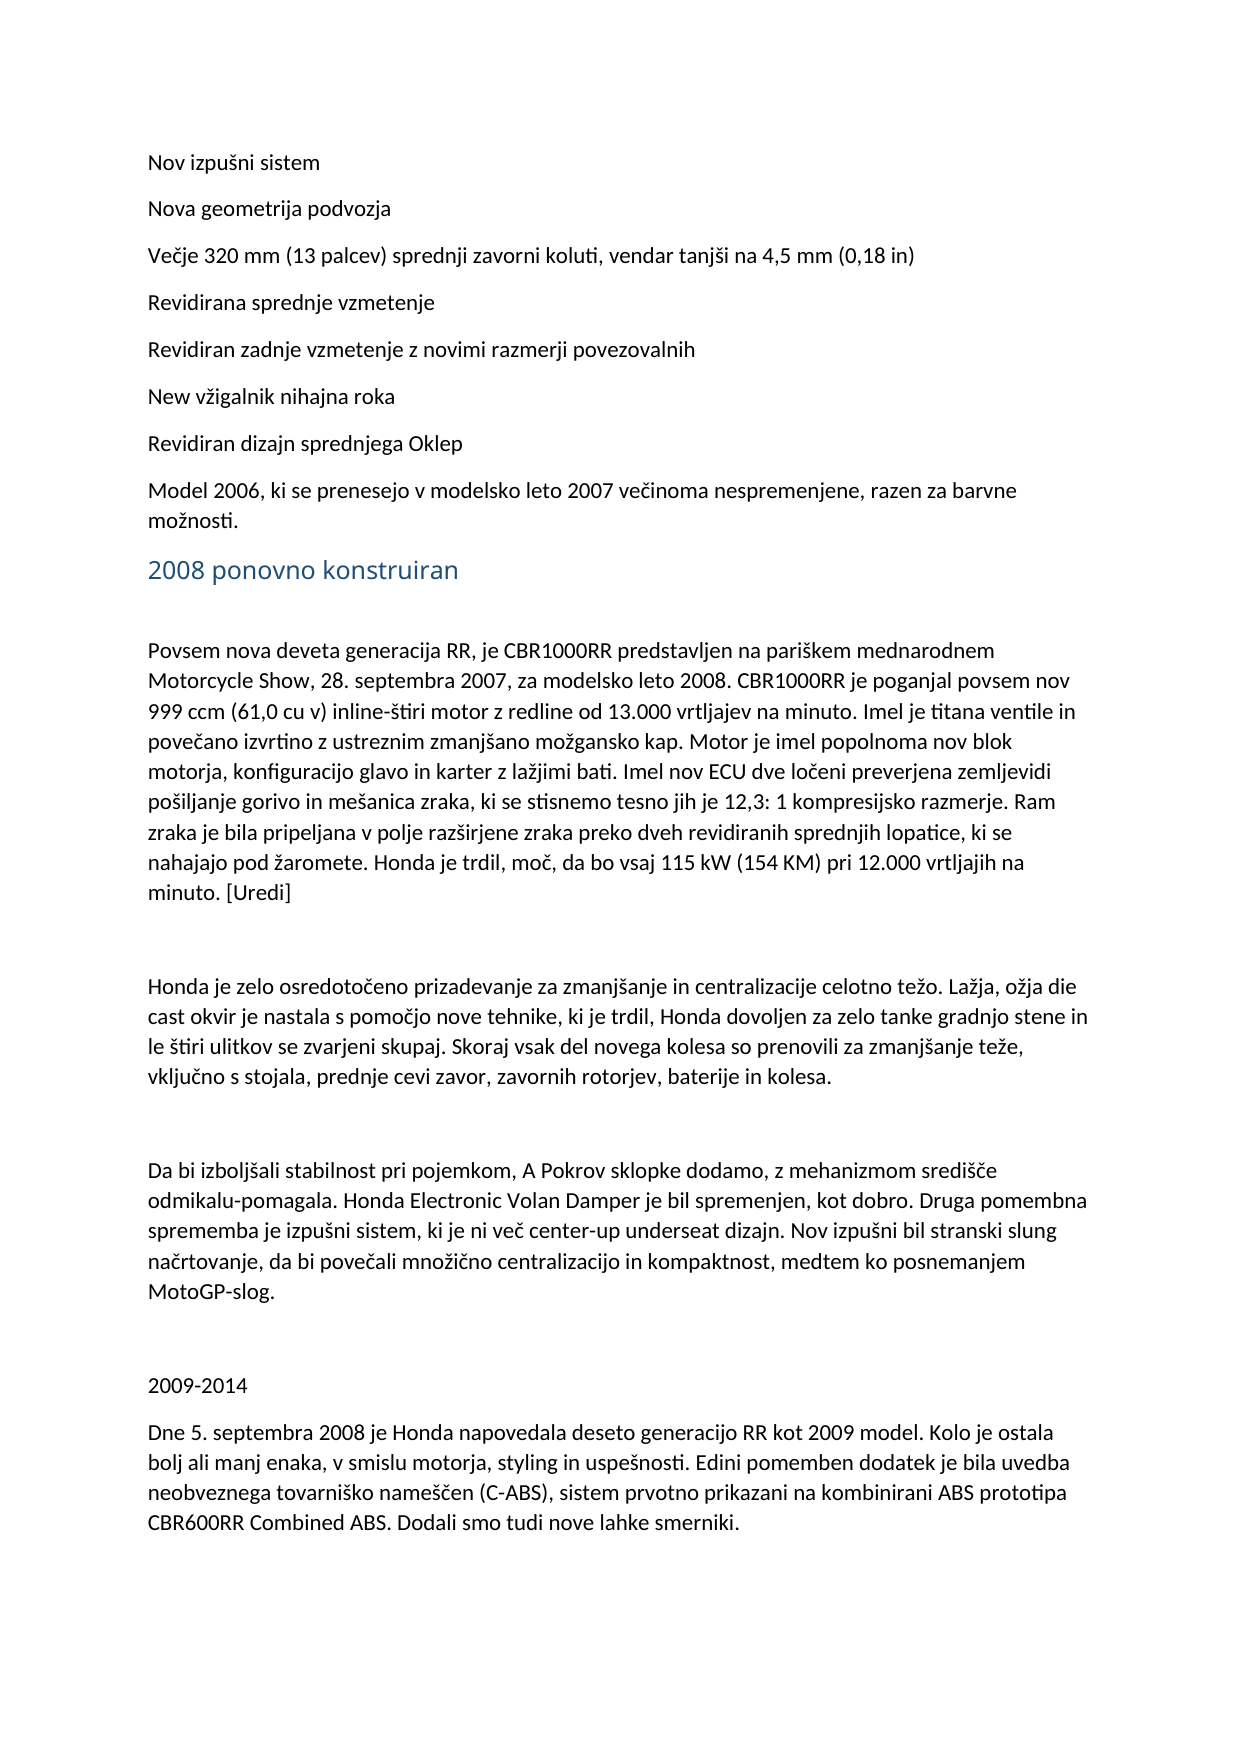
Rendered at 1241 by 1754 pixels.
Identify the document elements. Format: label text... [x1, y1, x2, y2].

text Nov izpušni sistem [148, 148, 1093, 176]
text Nova geometrija podvozja [148, 194, 1093, 222]
text Povsem nova deveta generacija RR, je CBR1000RR predstavljen na pariškem mednarodnem Motorcycle Show, 28. septembra 2007, za modelsko leto 2008. CBR1000RR je poganjal povsem nov 999 ccm (61,0 cu v) inline-štiri motor z redline od 13.000 vrtljajev na minuto. Imel je titana ventile in povečano izvrtino z ustreznim zmanjšano možgansko kap. Motor je imel popolnoma nov blok motorja, konfiguracijo glavo in karter z lažjimi bati. Imel nov ECU dve ločeni preverjena zemljevidi pošiljanje gorivo in mešanica zraka, ki se stisnemo tesno jih je 12,3: 1 kompresijsko razmerje. Ram zraka je bila pripeljana v polje razširjene zraka preko dveh revidiranih sprednjih lopatice, ki se nahajajo pod žaromete. Honda je trdil, moč, da bo vsaj 115 kW (154 KM) pri 12.000 vrtljajih na minuto. [Uredi] [148, 636, 1093, 906]
text Model 2006, ki se prenesejo v modelsko leto 2007 večinoma nespremenjene, razen za barvne možnosti. [148, 476, 1093, 534]
text Večje 320 mm (13 palcev) sprednji zavorni koluti, vendar tanjši na 4,5 mm (0,18 in) [148, 241, 1093, 269]
text Revidiran dizajn sprednjega Oklep [148, 429, 1093, 457]
text Honda je zelo osredotočeno prizadevanje za zmanjšanje in centralizacije celotno težo. Lažja, ožja die cast okvir je nastala s pomočjo nove tehnike, ki je trdil, Honda dovoljen za zelo tanke gradnjo stene in le štiri ulitkov se zvarjeni skupaj. Skoraj vsak del novega kolesa so prenovili za zmanjšanje teže, vključno s stojala, prednje cevi zavor, zavornih rotorjev, baterije in kolesa. [148, 972, 1093, 1091]
text 2009-2014 [148, 1371, 1093, 1399]
text New vžigalnik nihajna roka [148, 382, 1093, 410]
text Revidiran zadnje vzmetenje z novimi razmerji povezovalnih [148, 335, 1093, 363]
text Da bi izboljšali stabilnost pri pojemkom, A Pokrov sklopke dodamo, z mehanizmom središče odmikalu-pomagala. Honda Electronic Volan Damper je bil spremenjen, kot dobro. Druga pomembna sprememba je izpušni sistem, ki je ni več center-up underseat dizajn. Nov izpušni bil stranski slung načrtovanje, da bi povečali množično centralizacijo in kompaktnost, medtem ko posnemanjem MotoGP-slog. [148, 1156, 1093, 1305]
subtitle 2008 ponovno konstruiran [148, 553, 1093, 587]
text Dne 5. septembra 2008 je Honda napovedala deseto generacijo RR kot 2009 model. Kolo je ostala bolj ali manj enaka, v smislu motorja, styling in uspešnosti. Edini pomemben dodatek je bila uvedba neobveznega tovarniško nameščen (C-ABS), sistem prvotno prikazani na kombinirani ABS prototipa CBR600RR Combined ABS. Dodali smo tudi nove lahke smerniki. [148, 1418, 1093, 1536]
text Revidirana sprednje vzmetenje [148, 288, 1093, 316]
